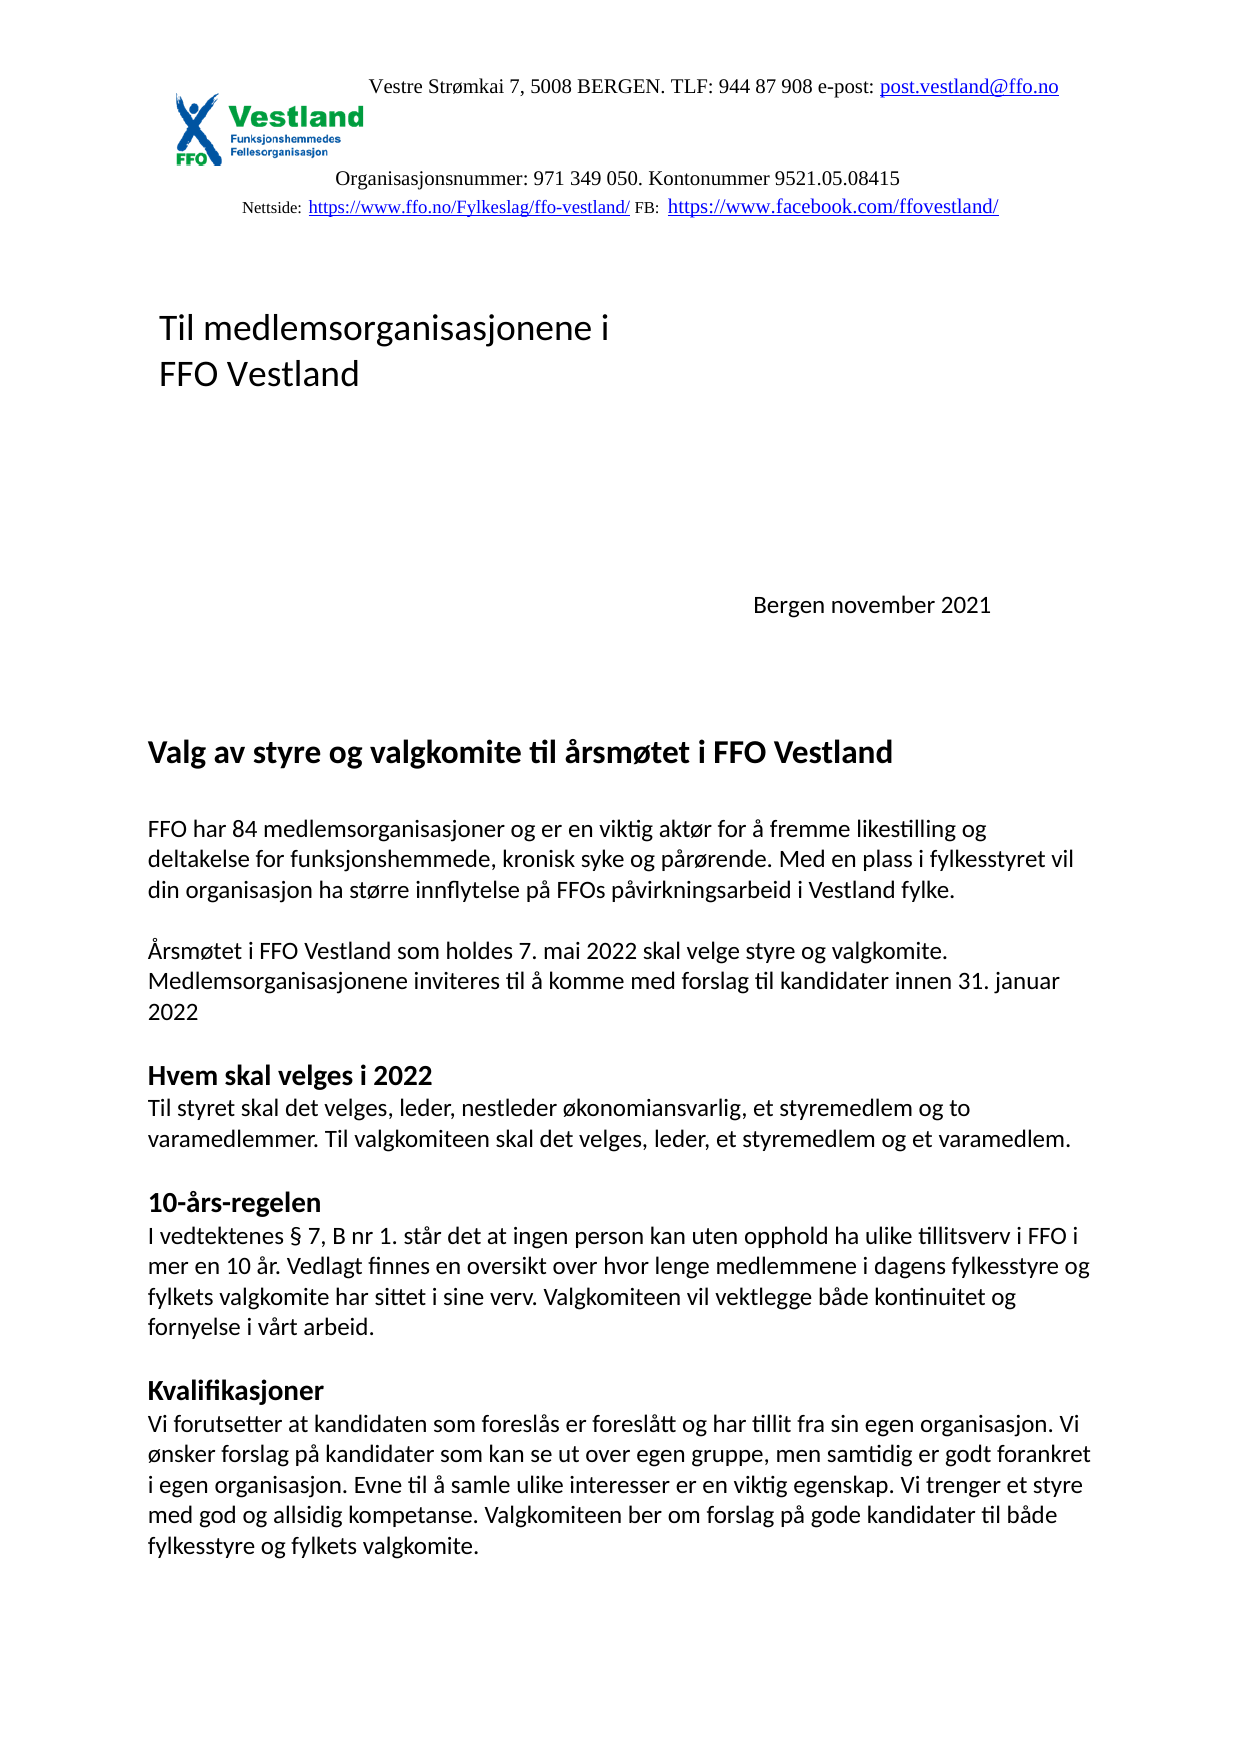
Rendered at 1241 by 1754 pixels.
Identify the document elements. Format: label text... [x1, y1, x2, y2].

table_cell [701, 423, 1052, 507]
text Medlemsorganisasjonene inviteres til å komme med forslag til kandidater innen 31. januar 2022 [148, 965, 1093, 1026]
text Valg av styre og valgkomite til årsmøtet i FFO Vestland [148, 731, 1093, 772]
table_cell [701, 395, 1052, 423]
table_cell [148, 395, 701, 423]
text Vi forutsetter at kandidaten som foreslås er foreslått og har tillit fra sin egen organisasjon. Vi ønsker forslag på kandidater som kan se ut over egen gruppe, men samtidig er godt forankret i egen organisasjon. Evne til å samle ulike interesser er en viktig egenskap. Vi trenger et styre med god og allsidig kompetanse. Valgkomiteen ber om forslag på gode kandidater til både fylkesstyre og fylkets valgkomite. [148, 1408, 1093, 1561]
text I vedtektenes § 7, B nr 1. står det at ingen person kan uten opphold ha ulike tillitsverv i FFO i mer en 10 år. Vedlagt finnes en oversikt over hvor lenge medlemmene i dagens fylkesstyre og fylkets valgkomite har sittet i sine verv. Valgkomiteen vil vektlegge både kontinuitet og fornyelse i vårt arbeid. [148, 1220, 1093, 1342]
table_cell [148, 423, 701, 507]
table_header [701, 248, 1052, 395]
text Bergen november 2021 [148, 589, 1093, 619]
text Kvalifikasjoner [148, 1372, 1093, 1408]
table_cell [701, 508, 1052, 535]
text Årsmøtet i FFO Vestland som holdes 7. mai 2022 skal velge styre og valgkomite. [148, 935, 1093, 965]
text FFO har 84 medlemsorganisasjoner og er en viktig aktør for å fremme likestilling og deltakelse for funksjonshemmede, kronisk syke og pårørende. Med en plass i fylkesstyret vil din organisasjon ha større innflytelse på FFOs påvirkningsarbeid i Vestland fylke. [148, 813, 1093, 904]
table_cell [701, 535, 1052, 563]
text Hvem skal velges i 2022 [148, 1057, 1093, 1093]
text Til styret skal det velges, leder, nestleder økonomiansvarlig, et styremedlem og to varamedlemmer. Til valgkomiteen skal det velges, leder, et styremedlem og et varamedlem. [148, 1093, 1093, 1154]
table_cell [148, 508, 701, 535]
table_header Til medlemsorganisasjonene i FFO Vestland [148, 248, 701, 395]
text 10-års-regelen [148, 1184, 1093, 1220]
table_cell [148, 535, 701, 563]
